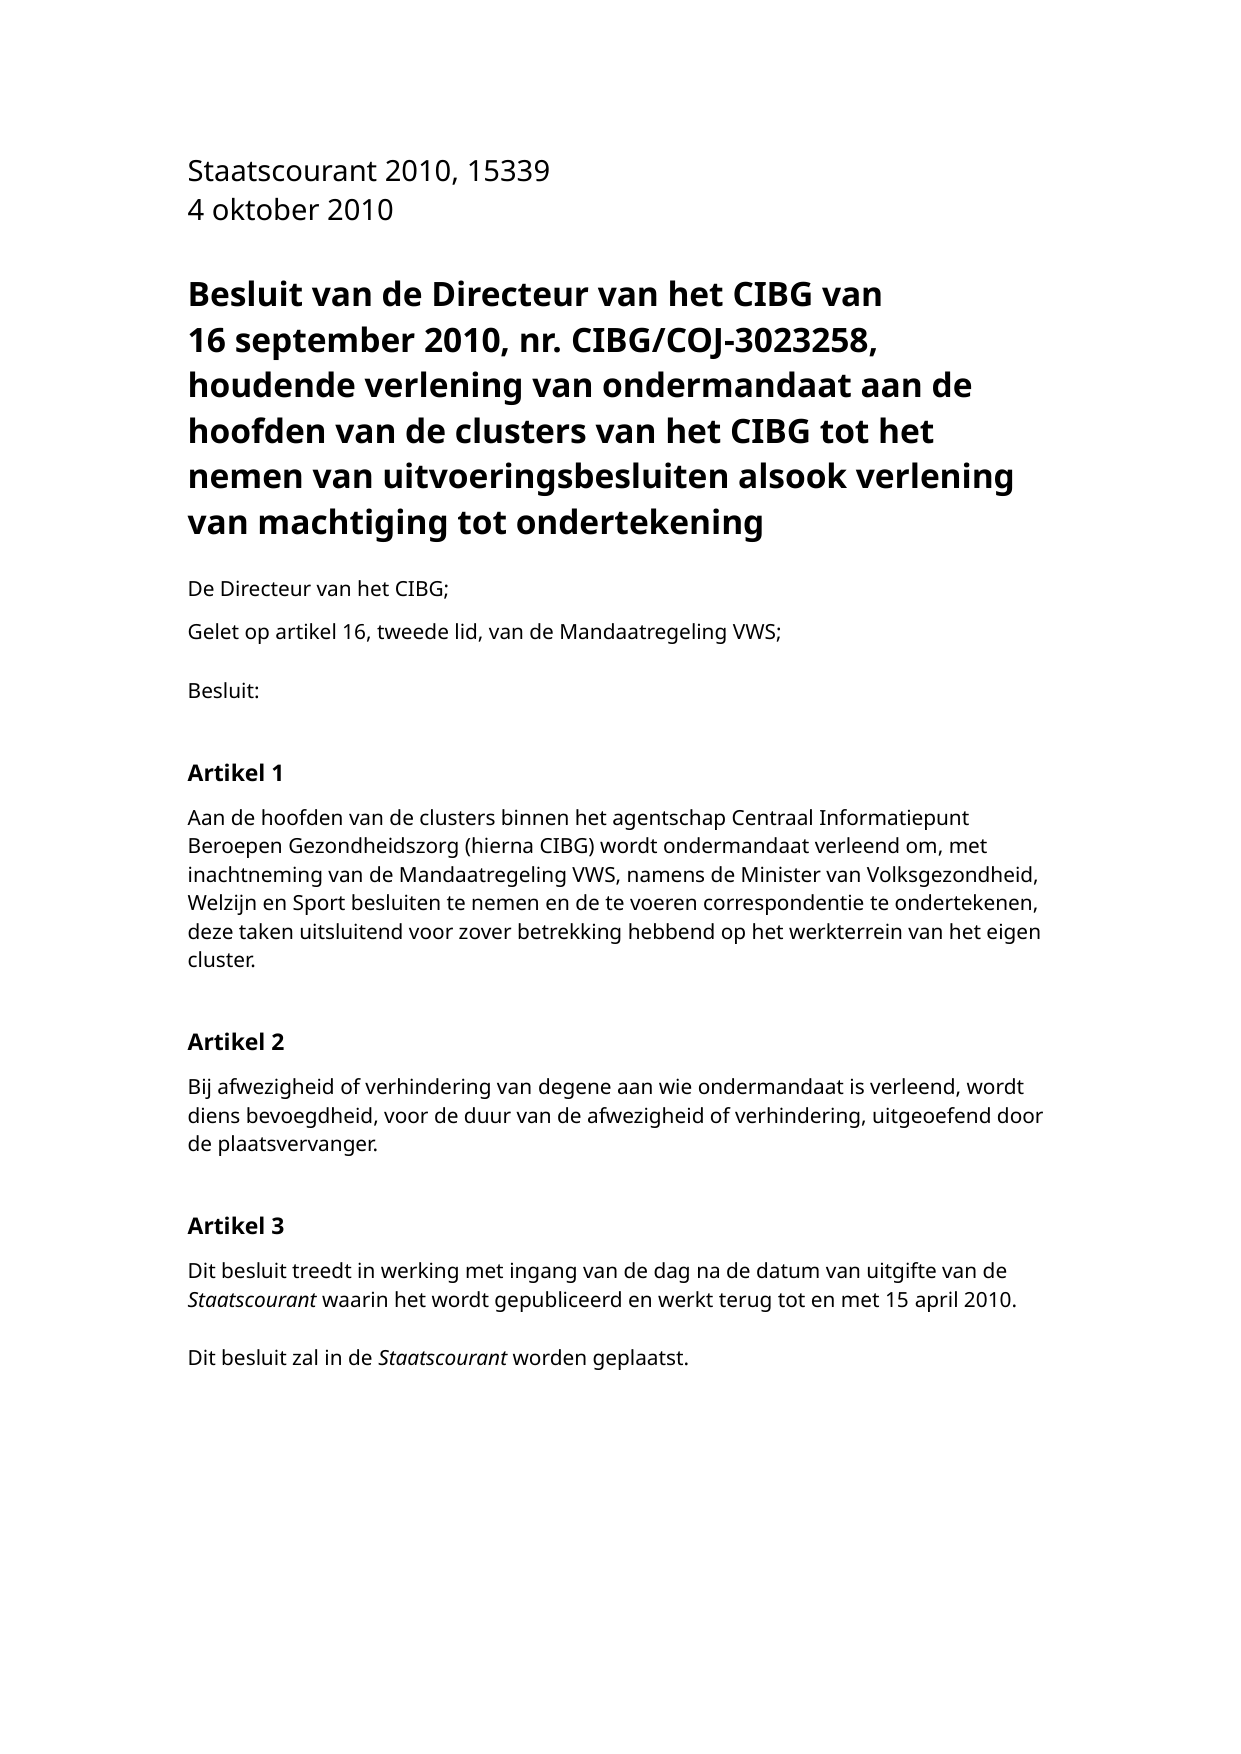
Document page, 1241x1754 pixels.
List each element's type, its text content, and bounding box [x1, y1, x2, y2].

subtitle Artikel 2 [187, 1026, 1053, 1057]
subtitle Artikel 3 [187, 1210, 1053, 1241]
text Aan de hoofden van de clusters binnen het agentschap Centraal Informatiepunt Beroepen Gezondheidszorg (hierna CIBG) wordt ondermandaat verleend om, met inachtneming van de Mandaatregeling VWS, namens de Minister van Volksgezondheid, Welzijn en Sport besluiten te nemen en de te voeren correspondentie te ondertekenen, deze taken uitsluitend voor zover betrekking hebbend op het werkterrein van het eigen cluster. [187, 803, 1053, 974]
text Gelet op artikel 16, tweede lid, van de Mandaatregeling VWS; [187, 617, 1053, 646]
text De Directeur van het CIBG; [187, 574, 1053, 602]
text Besluit: [187, 676, 1053, 704]
subtitle Besluit van de Directeur van het CIBG van 16 september 2010, nr. CIBG/COJ-3023258, houdende verlening van ondermandaat aan de hoofden van de clusters van het CIBG tot het nemen van uitvoeringsbesluiten alsook verlening van machtiging tot ondertekening [187, 271, 1053, 544]
subtitle Artikel 1 [187, 757, 1053, 788]
text Dit besluit zal in de Staatscourant worden geplaatst. [187, 1343, 1053, 1372]
text Staatscourant 2010, 15339 [187, 150, 1053, 190]
text Dit besluit treedt in werking met ingang van de dag na de datum van uitgifte van de Staatscourant waarin het wordt gepubliceerd en werkt terug tot en met 15 april 2010. [187, 1256, 1053, 1313]
text 4 oktober 2010 [187, 190, 1053, 229]
text Bij afwezigheid of verhindering van degene aan wie ondermandaat is verleend, wordt diens bevoegdheid, voor de duur van de afwezigheid of verhindering, uitgeoefend door de plaatsvervanger. [187, 1072, 1053, 1158]
